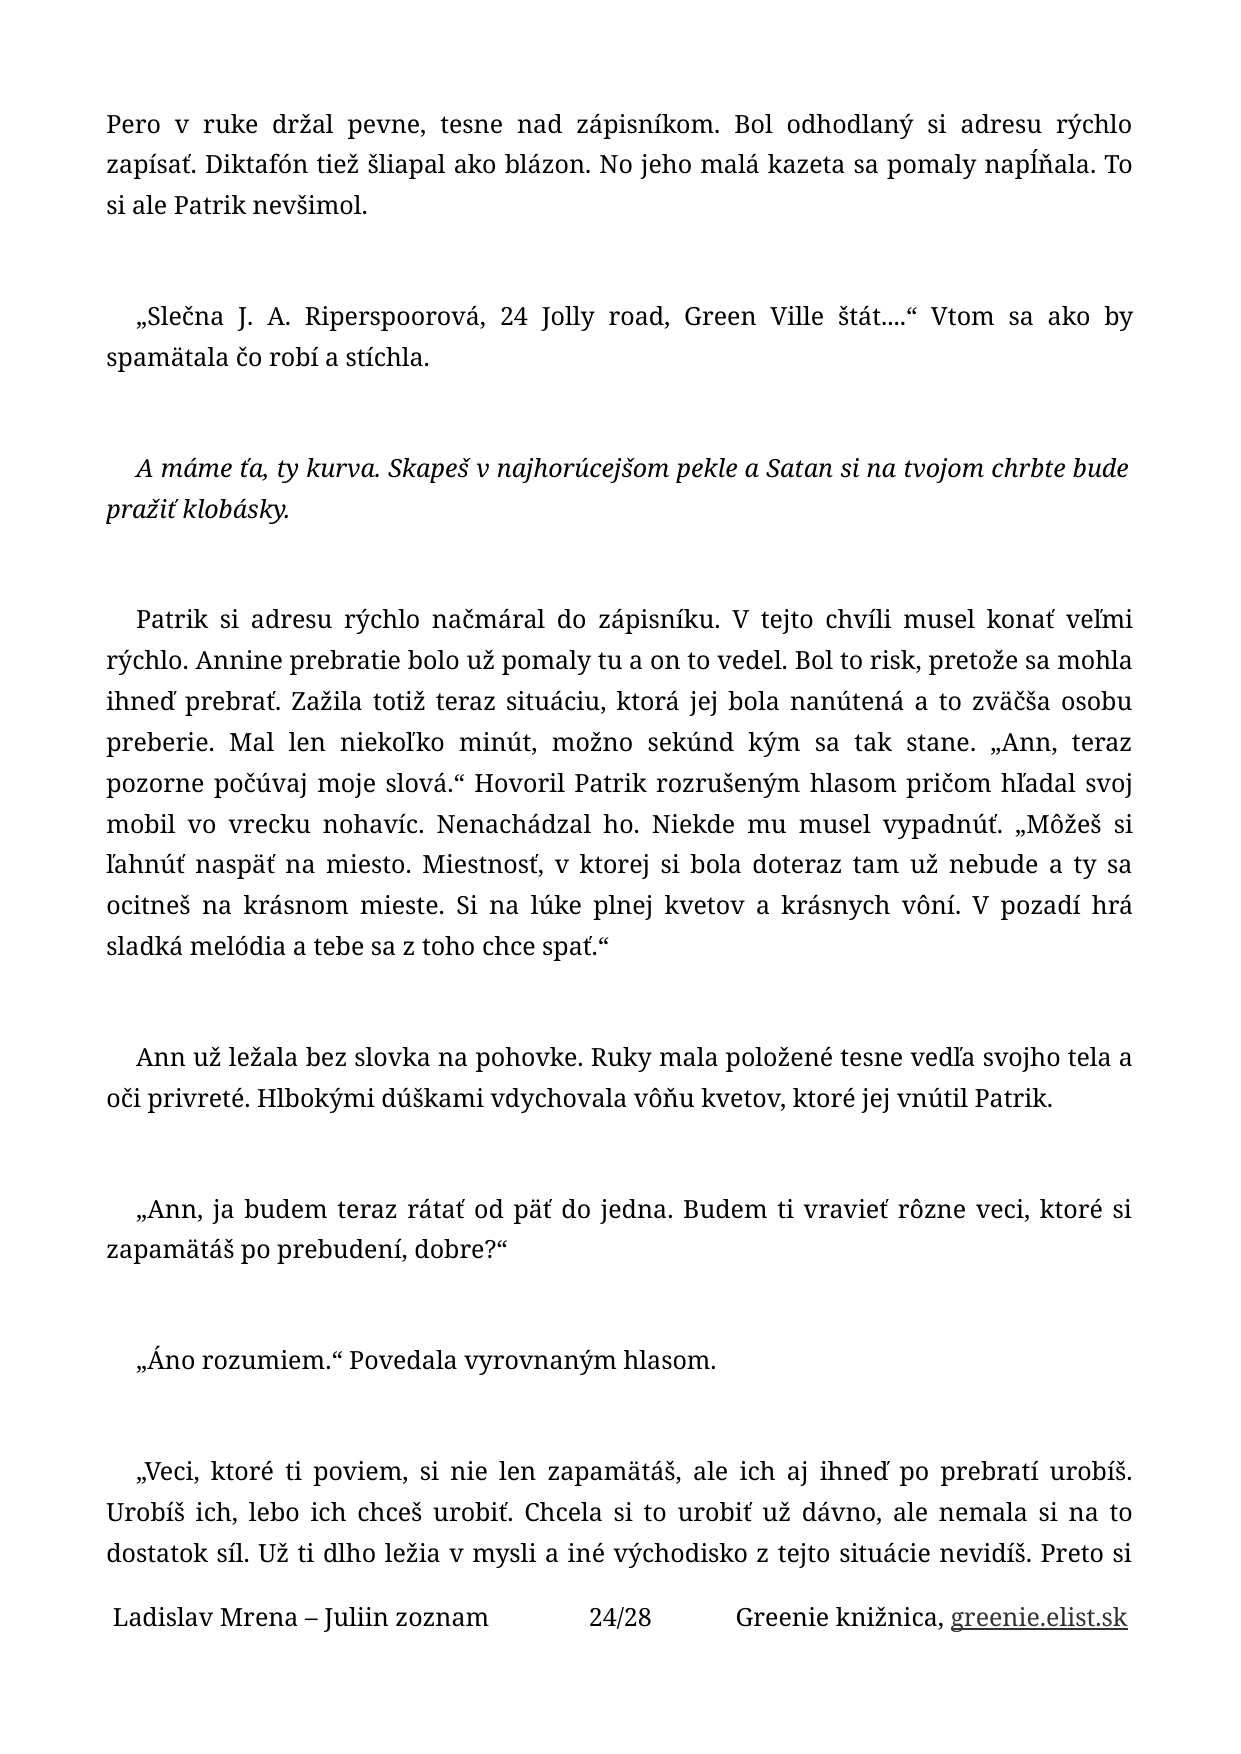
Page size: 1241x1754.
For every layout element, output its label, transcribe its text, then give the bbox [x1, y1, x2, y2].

text „Slečna J. A. Riperspoorová, 24 Jolly road, Green Ville štát....“ Vtom sa ako by spamätala čo robí a stíchla. [106, 299, 1134, 374]
text „Áno rozumiem.“ Povedala vyrovnaným hlasom. [106, 1343, 1134, 1377]
text Patrik si adresu rýchlo načmáral do zápisníku. V tejto chvíli musel konať veľmi rýchlo. Annine prebratie bolo už pomaly tu a on to vedel. Bol to risk, pretože sa mohla ihneď prebrať. Zažila totiž teraz situáciu, ktorá jej bola nanútená a to zväčša osobu preberie. Mal len niekoľko minút, možno sekúnd kým sa tak stane. „Ann, teraz pozorne počúvaj moje slová.“ Hovoril Patrik rozrušeným hlasom pričom hľadal svoj mobil vo vrecku nohavíc. Nenachádzal ho. Niekde mu musel vypadnúť. „Môžeš si ľahnúť naspäť na miesto. Miestnosť, v ktorej si bola doteraz tam už nebude a ty sa ocitneš na krásnom mieste. Si na lúke plnej kvetov a krásnych vôní. V pozadí hrá sladká melódia a tebe sa z toho chce spať.“ [106, 602, 1134, 963]
text Ann už ležala bez slovka na pohovke. Ruky mala položené tesne vedľa svojho tela a oči privreté. Hlbokými dúškami vdychovala vôňu kvetov, ktoré jej vnútil Patrik. [106, 1039, 1134, 1114]
text „Veci, ktoré ti poviem, si nie len zapamätáš, ale ich aj ihneď po prebratí urobíš. Urobíš ich, lebo ich chceš urobiť. Chcela si to urobiť už dávno, ale nemala si na to dostatok síl. Už ti dlho ležia v mysli a iné východisko z tejto situácie nevidíš. Preto si [106, 1454, 1134, 1569]
text A máme ťa, ty kurva. Skapeš v najhorúcejšom pekle a Satan si na tvojom chrbte bude pražiť klobásky. [106, 450, 1134, 525]
text Pero v ruke držal pevne, tesne nad zápisníkom. Bol odhodlaný si adresu rýchlo zapísať. Diktafón tiež šliapal ako blázon. No jeho malá kazeta sa pomaly napĺňala. To si ale Patrik nevšimol. [106, 106, 1134, 222]
text „Ann, ja budem teraz rátať od päť do jedna. Budem ti vravieť rôzne veci, ktoré si zapamätáš po prebudení, dobre?“ [106, 1191, 1134, 1266]
